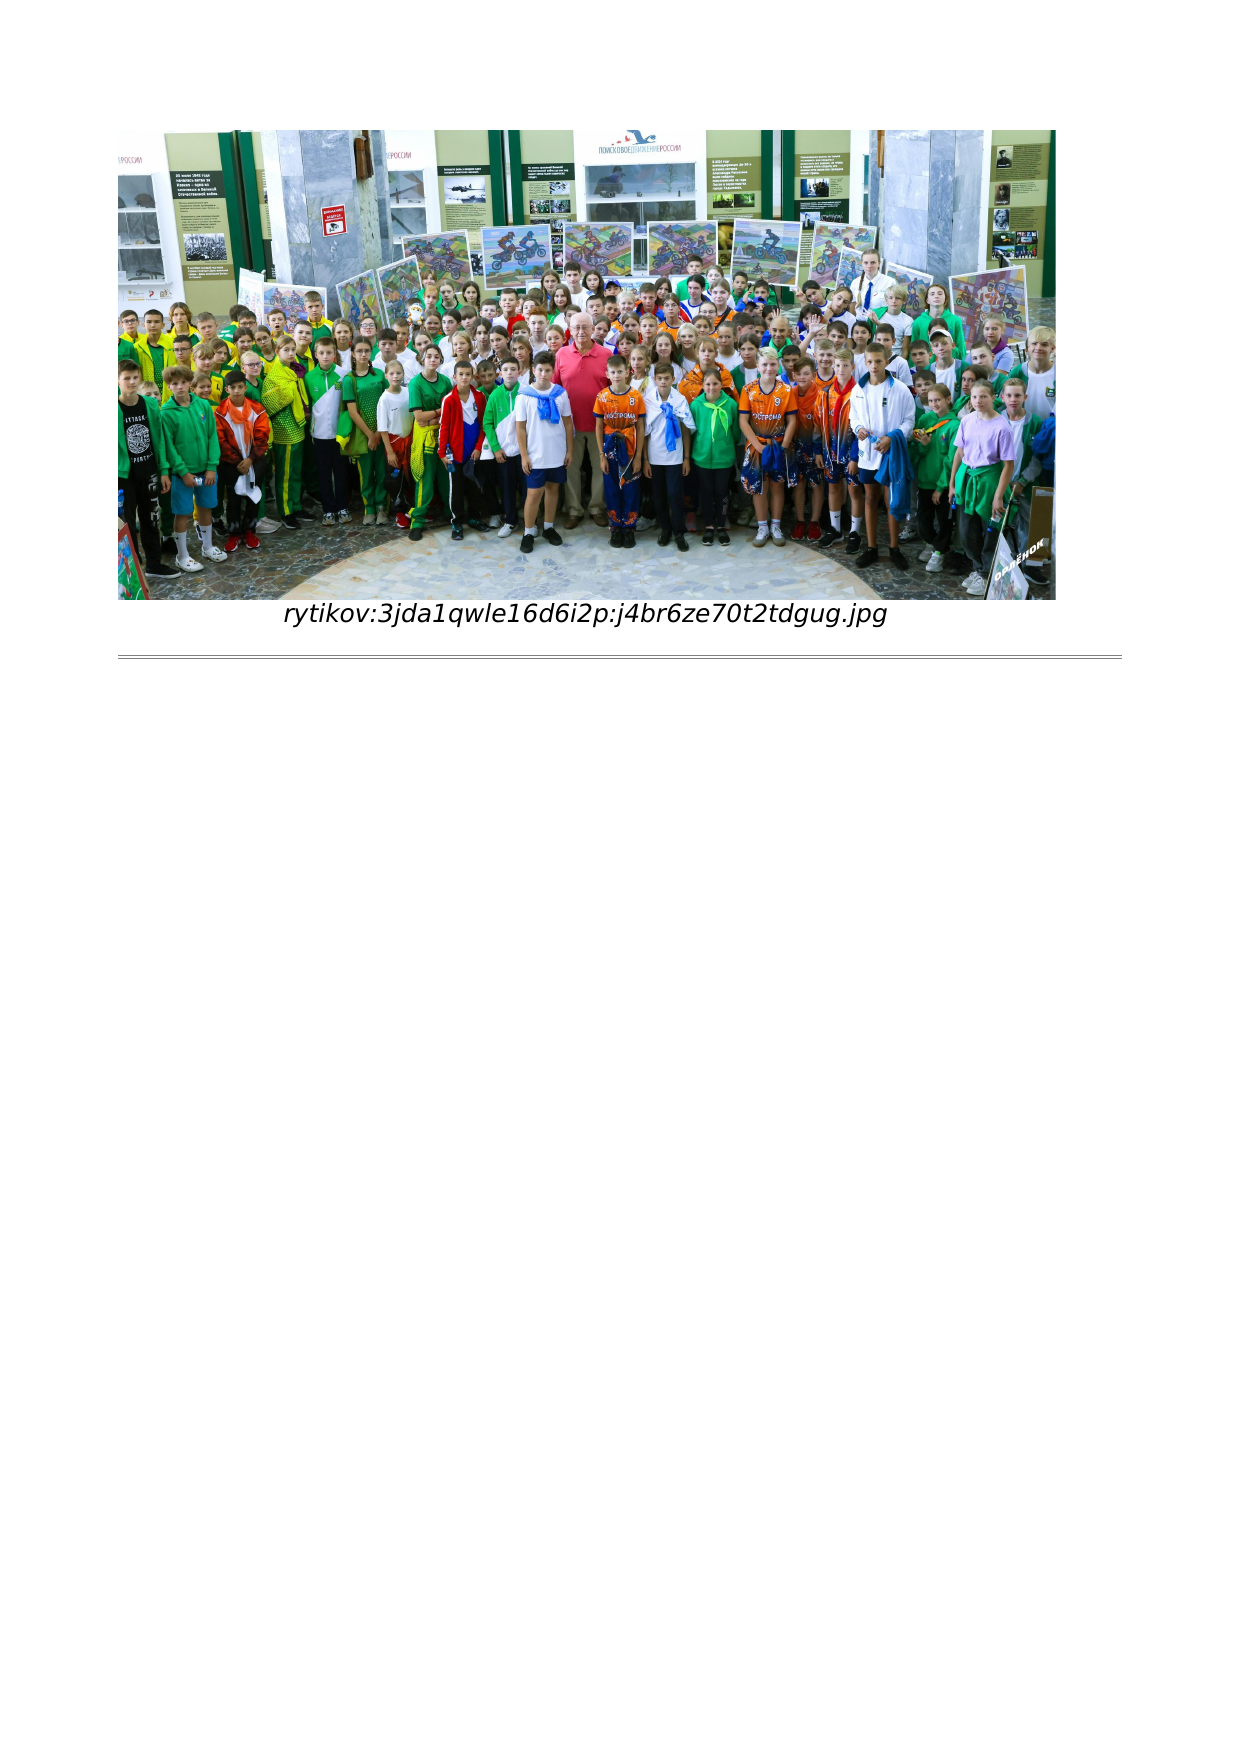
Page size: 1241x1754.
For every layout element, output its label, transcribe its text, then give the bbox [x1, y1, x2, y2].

text rytikov:3jda1qwle16d6i2p:j4br6ze70t2tdgug.jpg [118, 600, 1056, 628]
picture [118, 130, 1056, 600]
